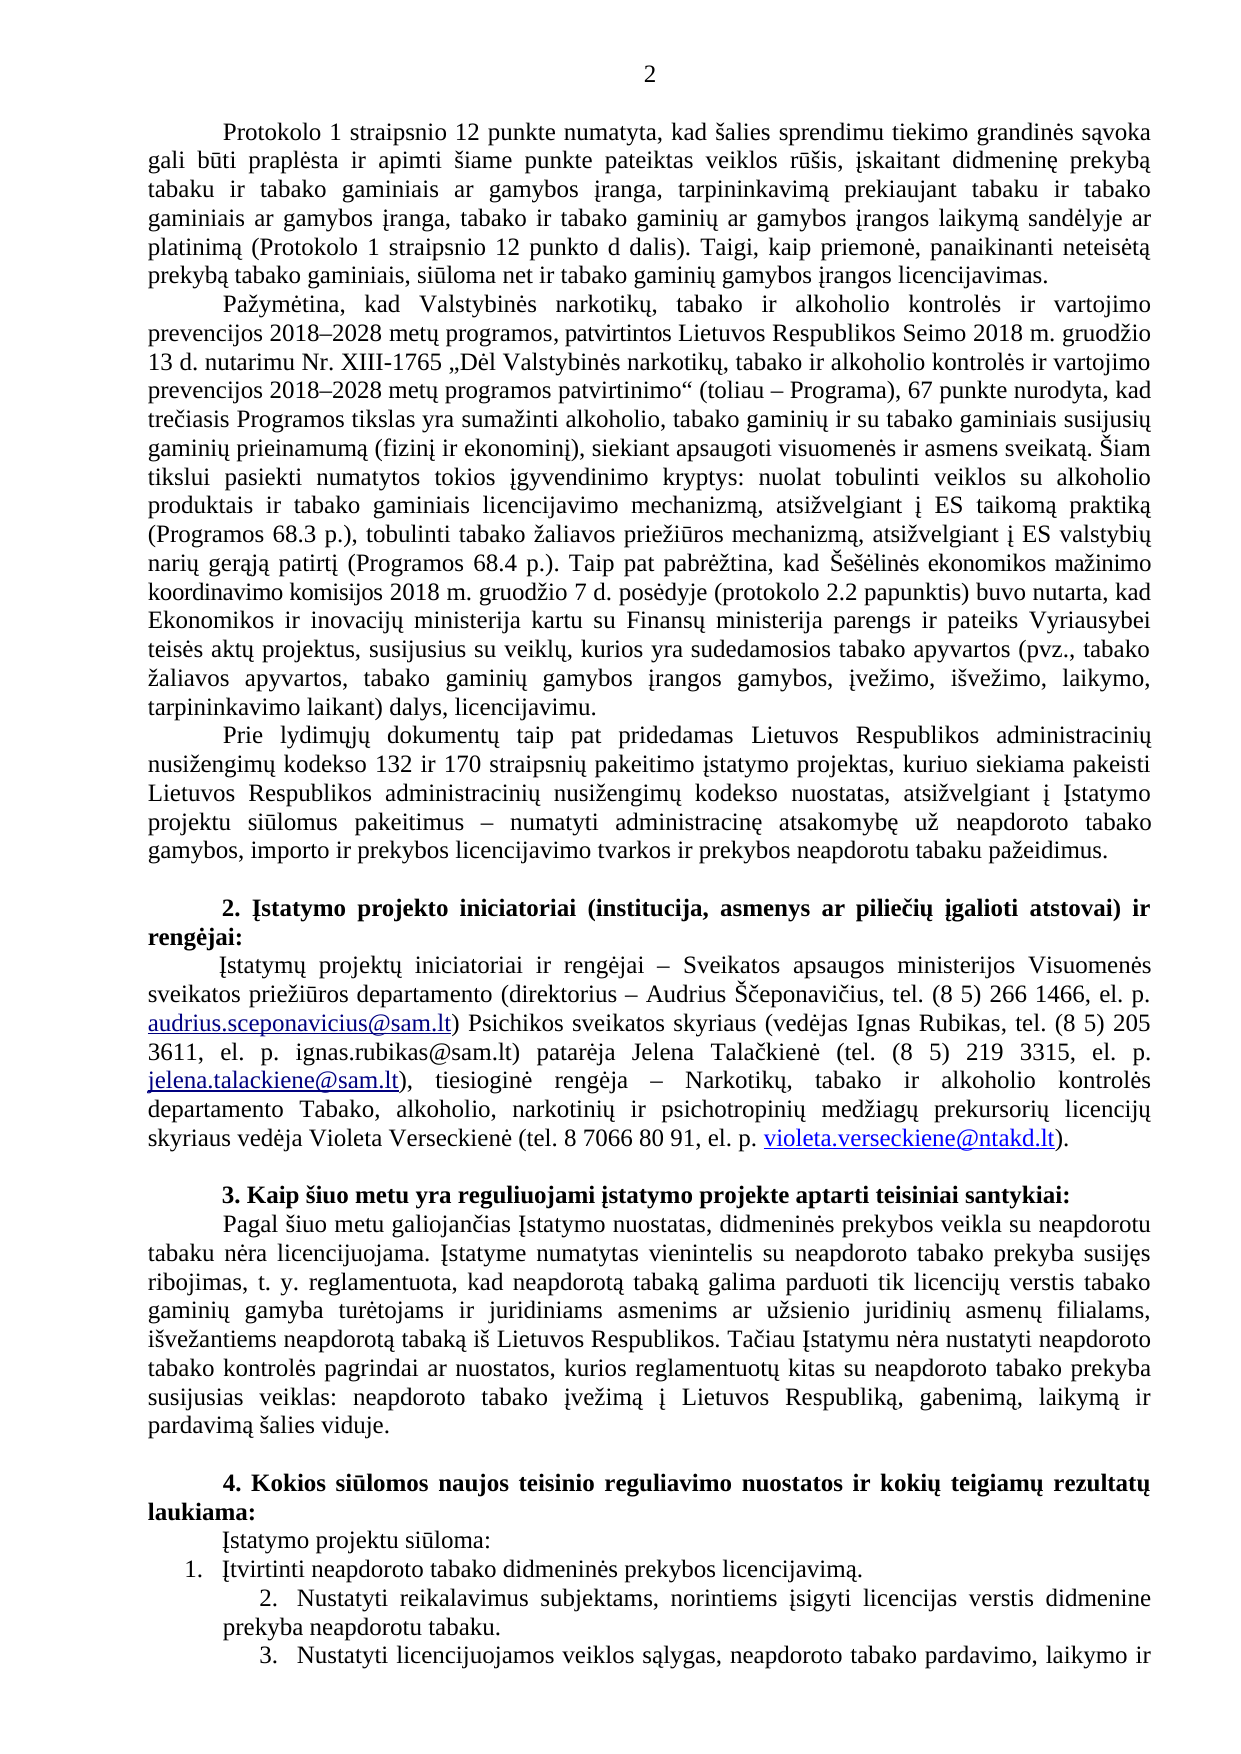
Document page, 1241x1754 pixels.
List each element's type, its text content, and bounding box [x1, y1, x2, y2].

text Pažymėtina, kad Valstybinės narkotikų, tabako ir alkoholio kontrolės ir vartojimo prevencijos 2018–2028 metų programos, patvirtintos Lietuvos Respublikos Seimo 2018 m. gruodžio 13 d. nutarimu Nr. XIII-1765 „Dėl Valstybinės narkotikų, tabako ir alkoholio kontrolės ir vartojimo prevencijos 2018–2028 metų programos patvirtinimo“ (toliau – Programa), 67 punkte nurodyta, kad trečiasis Programos tikslas yra sumažinti alkoholio, tabako gaminių ir su tabako gaminiais susijusių gaminių prieinamumą (fizinį ir ekonominį), siekiant apsaugoti visuomenės ir asmens sveikatą. Šiam tikslui pasiekti numatytos tokios įgyvendinimo kryptys: nuolat tobulinti veiklos su alkoholio produktais ir tabako gaminiais licencijavimo mechanizmą, atsižvelgiant į ES taikomą praktiką (Programos 68.3 p.), tobulinti tabako žaliavos priežiūros mechanizmą, atsižvelgiant į ES valstybių narių gerąją patirtį (Programos 68.4 p.). Taip pat pabrėžtina, kad Šešėlinės ekonomikos mažinimo koordinavimo komisijos 2018 m. gruodžio 7 d. posėdyje (protokolo 2.2 papunktis) buvo nutarta, kad Ekonomikos ir inovacijų ministerija kartu su Finansų ministerija parengs ir pateiks Vyriausybei teisės aktų projektus, susijusius su veiklų, kurios yra sudedamosios tabako apyvartos (pvz., tabako žaliavos apyvartos, tabako gaminių gamybos įrangos gamybos, įvežimo, išvežimo, laikymo, tarpininkavimo laikant) dalys, licencijavimu. [148, 289, 1152, 720]
text Protokolo 1 straipsnio 12 punkte numatyta, kad šalies sprendimu tiekimo grandinės sąvoka gali būti praplėsta ir apimti šiame punkte pateiktas veiklos rūšis, įskaitant didmeninę prekybą tabaku ir tabako gaminiais ar gamybos įranga, tarpininkavimą prekiaujant tabaku ir tabako gaminiais ar gamybos įranga, tabako ir tabako gaminių ar gamybos įrangos laikymą sandėlyje ar platinimą (Protokolo 1 straipsnio 12 punkto d dalis). Taigi, kaip priemonė, panaikinanti neteisėtą prekybą tabako gaminiais, siūloma net ir tabako gaminių gamybos įrangos licencijavimas. [148, 117, 1152, 289]
text Įstatymo projektu siūloma: [148, 1525, 1152, 1554]
text Įstatymų projektų iniciatoriai ir rengėjai – Sveikatos apsaugos ministerijos Visuomenės sveikatos priežiūros departamento (direktorius – Audrius Ščeponavičius, tel. (8 5) 266 1466, el. p. audrius.sceponavicius@sam.lt) Psichikos sveikatos skyriaus (vedėjas Ignas Rubikas, tel. (8 5) 205 3611, el. p. ignas.rubikas@sam.lt) patarėja Jelena Talačkienė (tel. (8 5) 219 3315, el. p. jelena.talackiene@sam.lt), tiesioginė rengėja – Narkotikų, tabako ir alkoholio kontrolės departamento Tabako, alkoholio, narkotinių ir psichotropinių medžiagų prekursorių licencijų skyriaus vedėja Violeta Verseckienė (tel. 8 7066 80 91, el. p. violeta.verseckiene@ntakd.lt). [148, 950, 1152, 1152]
list Nustatyti reikalavimus subjektams, norintiems įsigyti licencijas verstis didmenine prekyba neapdorotu tabaku. [185, 1583, 1152, 1640]
text Pagal šiuo metu galiojančias Įstatymo nuostatas, didmeninės prekybos veikla su neapdorotu tabaku nėra licencijuojama. Įstatyme numatytas vienintelis su neapdoroto tabako prekyba susijęs ribojimas, t. y. reglamentuota, kad neapdorotą tabaką galima parduoti tik licencijų verstis tabako gaminių gamyba turėtojams ir juridiniams asmenims ar užsienio juridinių asmenų filialams, išvežantiems neapdorotą tabaką iš Lietuvos Respublikos. Tačiau Įstatymu nėra nustatyti neapdoroto tabako kontrolės pagrindai ar nuostatos, kurios reglamentuotų kitas su neapdoroto tabako prekyba susijusias veiklas: neapdoroto tabako įvežimą į Lietuvos Respubliką, gabenimą, laikymą ir pardavimą šalies viduje. [148, 1209, 1152, 1439]
text 2. Įstatymo projekto iniciatoriai (institucija, asmenys ar piliečių įgalioti atstovai) ir rengėjai: [148, 893, 1152, 950]
list Nustatyti licencijuojamos veiklos sąlygas, neapdoroto tabako pardavimo, laikymo ir [185, 1640, 1152, 1669]
text Prie lydimųjų dokumentų taip pat pridedamas Lietuvos Respublikos administracinių nusižengimų kodekso 132 ir 170 straipsnių pakeitimo įstatymo projektas, kuriuo siekiama pakeisti Lietuvos Respublikos administracinių nusižengimų kodekso nuostatas, atsižvelgiant į Įstatymo projektu siūlomus pakeitimus – numatyti administracinę atsakomybę už neapdoroto tabako gamybos, importo ir prekybos licencijavimo tvarkos ir prekybos neapdorotu tabaku pažeidimus. [148, 720, 1152, 864]
list Įtvirtinti neapdoroto tabako didmeninės prekybos licencijavimą. [184, 1554, 1152, 1583]
text 3. Kaip šiuo metu yra reguliuojami įstatymo projekte aptarti teisiniai santykiai: [148, 1180, 1152, 1209]
text 4. Kokios siūlomos naujos teisinio reguliavimo nuostatos ir kokių teigiamų rezultatų laukiama: [148, 1468, 1152, 1525]
